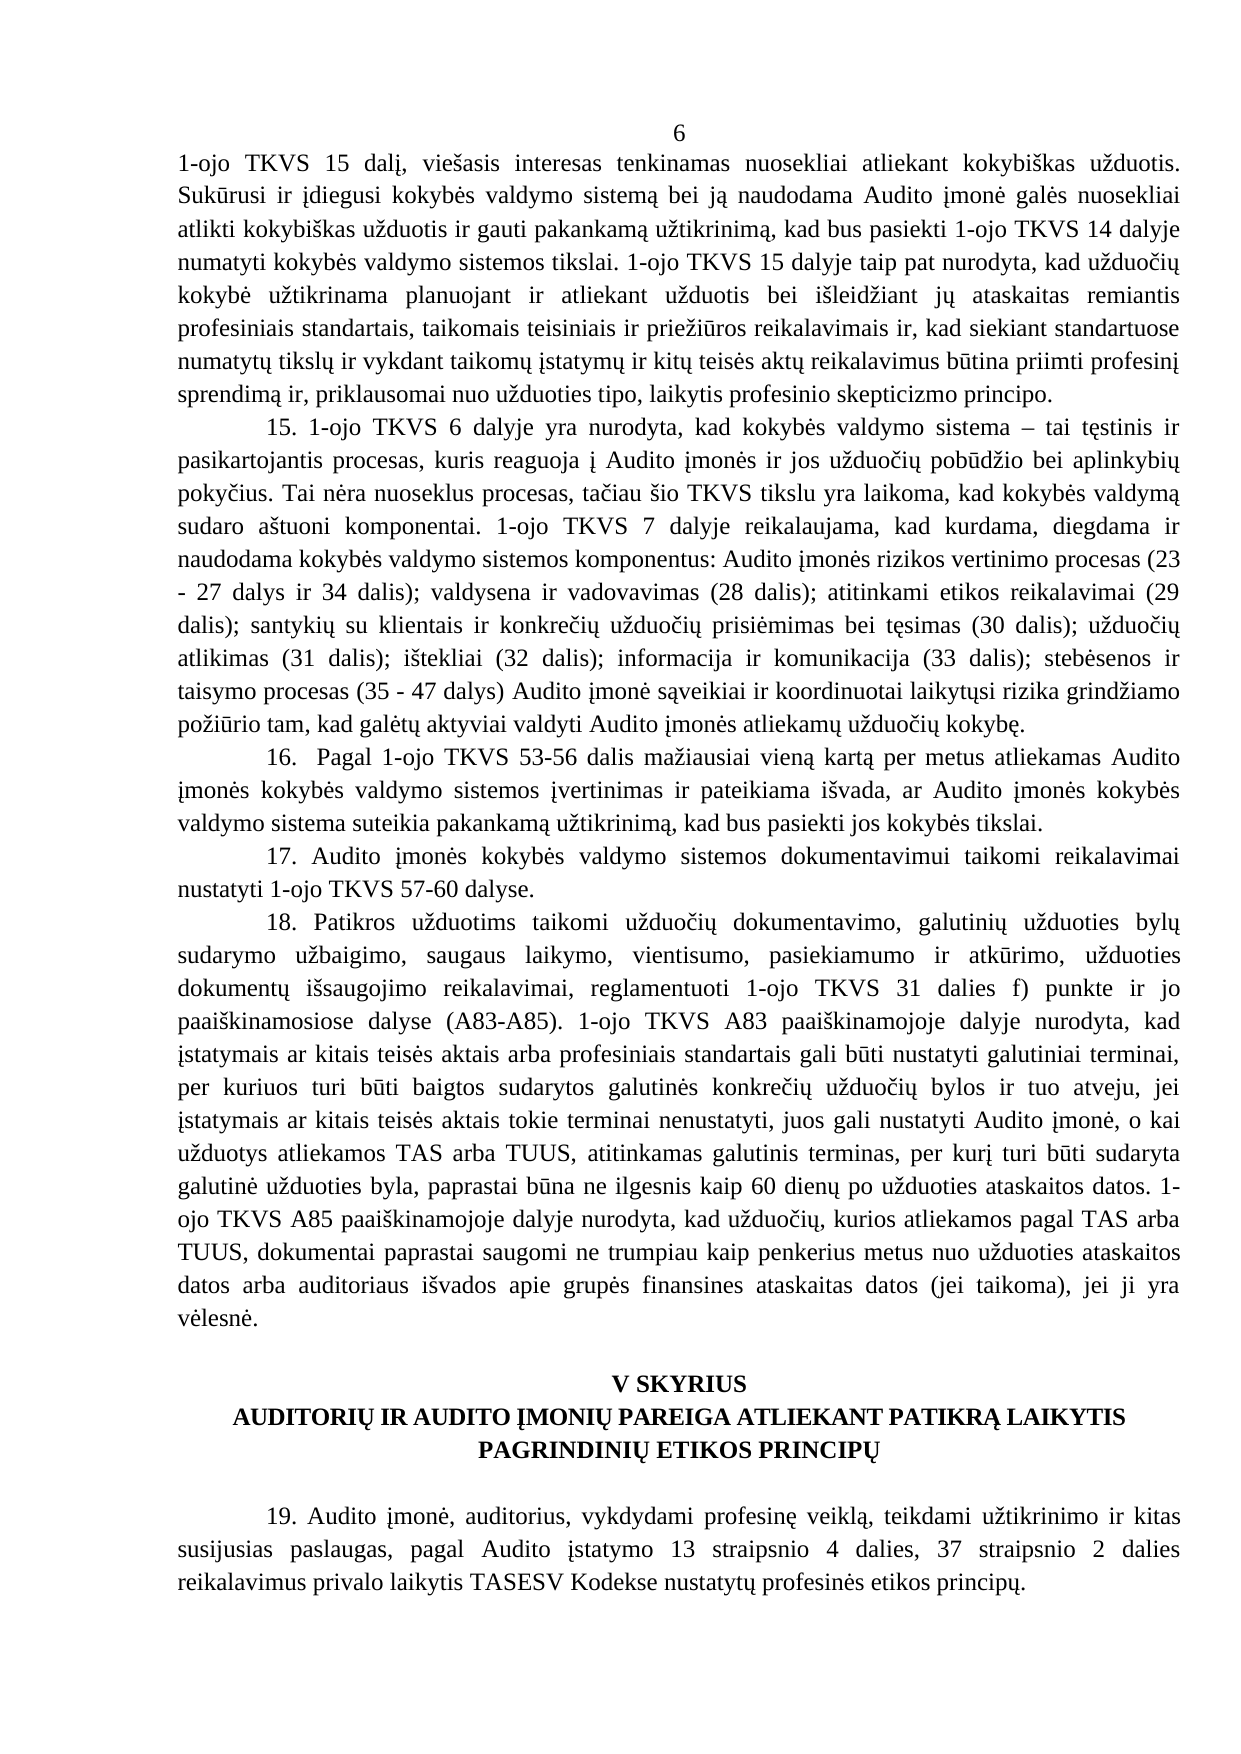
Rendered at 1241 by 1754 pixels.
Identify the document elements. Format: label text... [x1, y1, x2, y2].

text 17. Audito įmonės kokybės valdymo sistemos dokumentavimui taikomi reikalavimai nustatyti 1-ojo TKVS 57-60 dalyse. [177, 841, 1181, 903]
text 19. Audito įmonė, auditorius, vykdydami profesinę veiklą, teikdami užtikrinimo ir kitas susijusias paslaugas, pagal Audito įstatymo 13 straipsnio 4 dalies, 37 straipsnio 2 dalies reikalavimus privalo laikytis TASESV Kodekse nustatytų profesinės etikos principų. [177, 1501, 1181, 1596]
text 18. Patikros užduotims taikomi užduočių dokumentavimo, galutinių užduoties bylų sudarymo užbaigimo, saugaus laikymo, vientisumo, pasiekiamumo ir atkūrimo, užduoties dokumentų išsaugojimo reikalavimai, reglamentuoti 1-ojo TKVS 31 dalies f) punkte ir jo paaiškinamosiose dalyse (A83-A85). 1-ojo TKVS A83 paaiškinamojoje dalyje nurodyta, kad įstatymais ar kitais teisės aktais arba profesiniais standartais gali būti nustatyti galutiniai terminai, per kuriuos turi būti baigtos sudarytos galutinės konkrečių užduočių bylos ir tuo atveju, jei įstatymais ar kitais teisės aktais tokie terminai nenustatyti, juos gali nustatyti Audito įmonė, o kai užduotys atliekamos TAS arba TUUS, atitinkamas galutinis terminas, per kurį turi būti sudaryta galutinė užduoties byla, paprastai būna ne ilgesnis kaip 60 dienų po užduoties ataskaitos datos. 1-ojo TKVS A85 paaiškinamojoje dalyje nurodyta, kad užduočių, kurios atliekamos pagal TAS arba TUUS, dokumentai paprastai saugomi ne trumpiau kaip penkerius metus nuo užduoties ataskaitos datos arba auditoriaus išvados apie grupės finansines ataskaitas datos (jei taikoma), jei ji yra vėlesnė. [177, 907, 1181, 1332]
text 16. Pagal 1-ojo TKVS 53-56 dalis mažiausiai vieną kartą per metus atliekamas Audito įmonės kokybės valdymo sistemos įvertinimas ir pateikiama išvada, ar Audito įmonės kokybės valdymo sistema suteikia pakankamą užtikrinimą, kad bus pasiekti jos kokybės tikslai. [177, 742, 1181, 837]
text AUDITORIŲ IR AUDITO ĮMONIŲ PAREIGA ATLIEKANT PATIKRĄ LAIKYTIS PAGRINDINIŲ ETIKOS PRINCIPŲ [177, 1402, 1181, 1464]
text V skyrius [177, 1369, 1181, 1398]
text 15. 1-ojo TKVS 6 dalyje yra nurodyta, kad kokybės valdymo sistema – tai tęstinis ir pasikartojantis procesas, kuris reaguoja į Audito įmonės ir jos užduočių pobūdžio bei aplinkybių pokyčius. Tai nėra nuoseklus procesas, tačiau šio TKVS tikslu yra laikoma, kad kokybės valdymą sudaro aštuoni komponentai. 1-ojo TKVS 7 dalyje reikalaujama, kad kurdama, diegdama ir naudodama kokybės valdymo sistemos komponentus: Audito įmonės rizikos vertinimo procesas (23 - 27 dalys ir 34 dalis); valdysena ir vadovavimas (28 dalis); atitinkami etikos reikalavimai (29 dalis); santykių su klientais ir konkrečių užduočių prisiėmimas bei tęsimas (30 dalis); užduočių atlikimas (31 dalis); ištekliai (32 dalis); informacija ir komunikacija (33 dalis); stebėsenos ir taisymo procesas (35 - 47 dalys) Audito įmonė sąveikiai ir koordinuotai laikytųsi rizika grindžiamo požiūrio tam, kad galėtų aktyviai valdyti Audito įmonės atliekamų užduočių kokybę. [177, 412, 1181, 738]
text 1-ojo TKVS 15 dalį, viešasis interesas tenkinamas nuosekliai atliekant kokybiškas užduotis. Sukūrusi ir įdiegusi kokybės valdymo sistemą bei ją naudodama Audito įmonė galės nuosekliai atlikti kokybiškas užduotis ir gauti pakankamą užtikrinimą, kad bus pasiekti 1-ojo TKVS 14 dalyje numatyti kokybės valdymo sistemos tikslai. 1-ojo TKVS 15 dalyje taip pat nurodyta, kad užduočių kokybė užtikrinama planuojant ir atliekant užduotis bei išleidžiant jų ataskaitas remiantis profesiniais standartais, taikomais teisiniais ir priežiūros reikalavimais ir, kad siekiant standartuose numatytų tikslų ir vykdant taikomų įstatymų ir kitų teisės aktų reikalavimus būtina priimti profesinį sprendimą ir, priklausomai nuo užduoties tipo, laikytis profesinio skepticizmo principo. [177, 148, 1181, 407]
